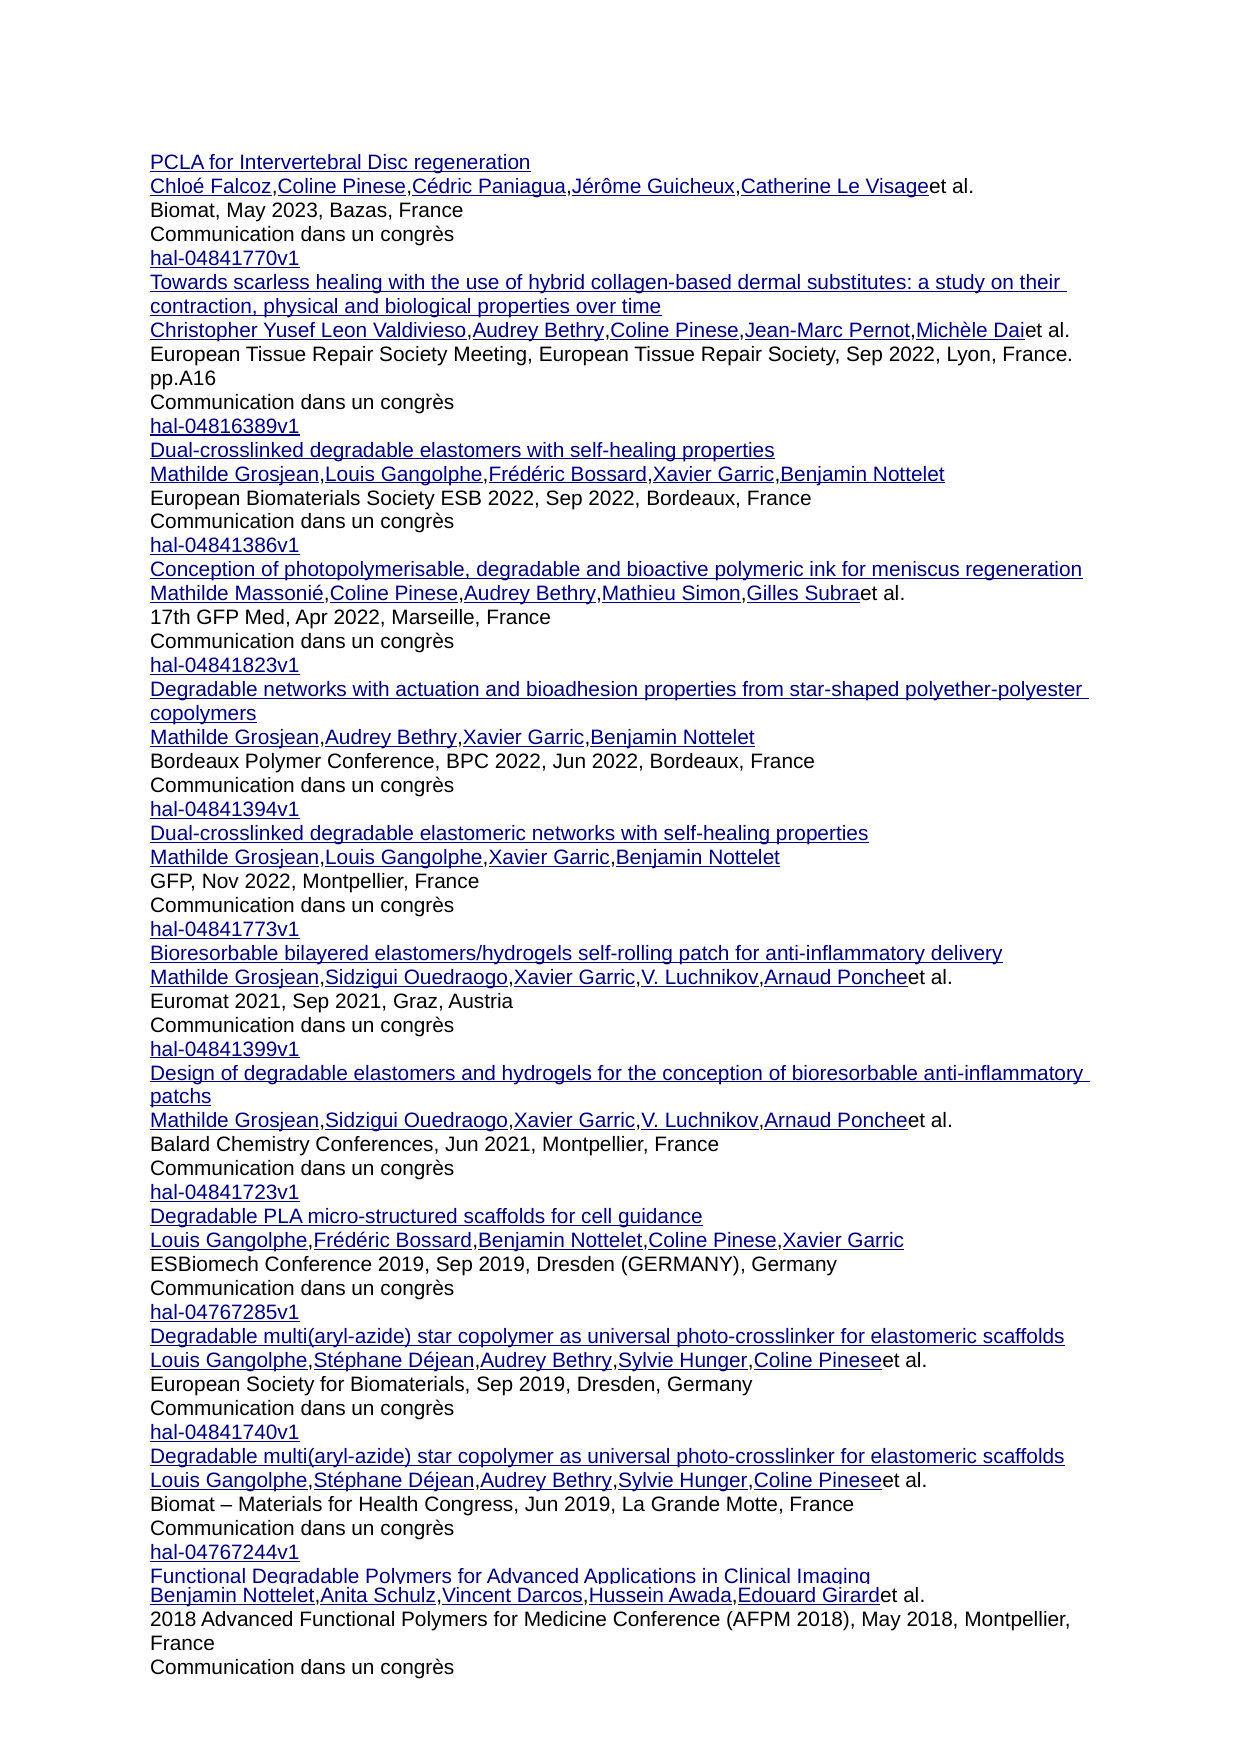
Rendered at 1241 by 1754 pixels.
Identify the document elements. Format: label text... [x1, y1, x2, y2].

table_cell Bioresorbable bilayered elastomers/hydrogels self-rolling patch for anti-inflammatory delivery Mathilde Grosjean,Sidzigui Ouedraogo,Xavier Garric,V. Luchnikov,Arnaud Poncheet al. Euromat 2021, Sep 2021, Graz, Austria Communication dans un congrès hal-04841399v1 [150, 941, 1090, 1060]
table_cell Degradable networks with actuation and bioadhesion properties from star-shaped polyether-polyester copolymers Mathilde Grosjean,Audrey Bethry,Xavier Garric,Benjamin Nottelet Bordeaux Polymer Conference, BPC 2022, Jun 2022, Bordeaux, France Communication dans un congrès hal-04841394v1 [150, 677, 1090, 821]
table_cell Conception of photopolymerisable, degradable and bioactive polymeric ink for meniscus regeneration Mathilde Massonié,Coline Pinese,Audrey Bethry,Mathieu Simon,Gilles Subraet al. 17th GFP Med, Apr 2022, Marseille, France Communication dans un congrès hal-04841823v1 [150, 557, 1090, 677]
table_cell Degradable PLA micro-structured scaffolds for cell guidance Louis Gangolphe,Frédéric Bossard,Benjamin Nottelet,Coline Pinese,Xavier Garric ESBiomech Conference 2019, Sep 2019, Dresden (GERMANY), Germany Communication dans un congrès hal-04767285v1 [150, 1204, 1090, 1324]
table_cell Dual-crosslinked degradable elastomeric networks with self-healing properties Mathilde Grosjean,Louis Gangolphe,Xavier Garric,Benjamin Nottelet GFP, Nov 2022, Montpellier, France Communication dans un congrès hal-04841773v1 [150, 821, 1090, 941]
table_cell Functional Degradable Polymers for Advanced Applications in Clinical Imaging Benjamin Nottelet,Anita Schulz,Vincent Darcos,Hussein Awada,Edouard Girardet al. 2018 Advanced Functional Polymers for Medicine Conference (AFPM 2018), May 2018, Montpellier, France Communication dans un congrès [150, 1564, 1090, 1679]
table_cell Design of degradable elastomers and hydrogels for the conception of bioresorbable anti-inflammatory [150, 1060, 1090, 1081]
table_cell Towards scarless healing with the use of hybrid collagen-based dermal substitutes: a study on their contraction, physical and biological properties over time Christopher Yusef Leon Valdivieso,Audrey Bethry,Coline Pinese,Jean-Marc Pernot,Michèle Daiet al. European Tissue Repair Society Meeting, European Tissue Repair Society, Sep 2022, Lyon, France. pp.A16 Communication dans un congrès hal-04816389v1 [150, 270, 1090, 437]
table_cell Design and characterization of a degradable nanofibrous scaffold composed of linear and star-shaped PCLA for Intervertebral Disc regeneration Chloé Falcoz,Coline Pinese,Cédric Paniagua,Jérôme Guicheux,Catherine Le Visageet al. Biomat, May 2023, Bazas, France Communication dans un congrès hal-04841770v1 [150, 150, 1090, 270]
table_cell Degradable multi(aryl-azide) star copolymer as universal photo-crosslinker for elastomeric scaffolds Louis Gangolphe,Stéphane Déjean,Audrey Bethry,Sylvie Hunger,Coline Pineseet al. European Society for Biomaterials, Sep 2019, Dresden, Germany Communication dans un congrès hal-04841740v1 [150, 1324, 1090, 1444]
table_cell Degradable multi(aryl-azide) star copolymer as universal photo-crosslinker for elastomeric scaffolds Louis Gangolphe,Stéphane Déjean,Audrey Bethry,Sylvie Hunger,Coline Pineseet al. Biomat – Materials for Health Congress, Jun 2019, La Grande Motte, France Communication dans un congrès hal-04767244v1 [150, 1444, 1090, 1563]
table_cell patchs Mathilde Grosjean,Sidzigui Ouedraogo,Xavier Garric,V. Luchnikov,Arnaud Poncheet al. Balard Chemistry Conferences, Jun 2021, Montpellier, France Communication dans un congrès hal-04841723v1 [150, 1082, 1090, 1204]
table_cell Dual-crosslinked degradable elastomers with self-healing properties Mathilde Grosjean,Louis Gangolphe,Frédéric Bossard,Xavier Garric,Benjamin Nottelet European Biomaterials Society ESB 2022, Sep 2022, Bordeaux, France Communication dans un congrès hal-04841386v1 [150, 438, 1090, 557]
